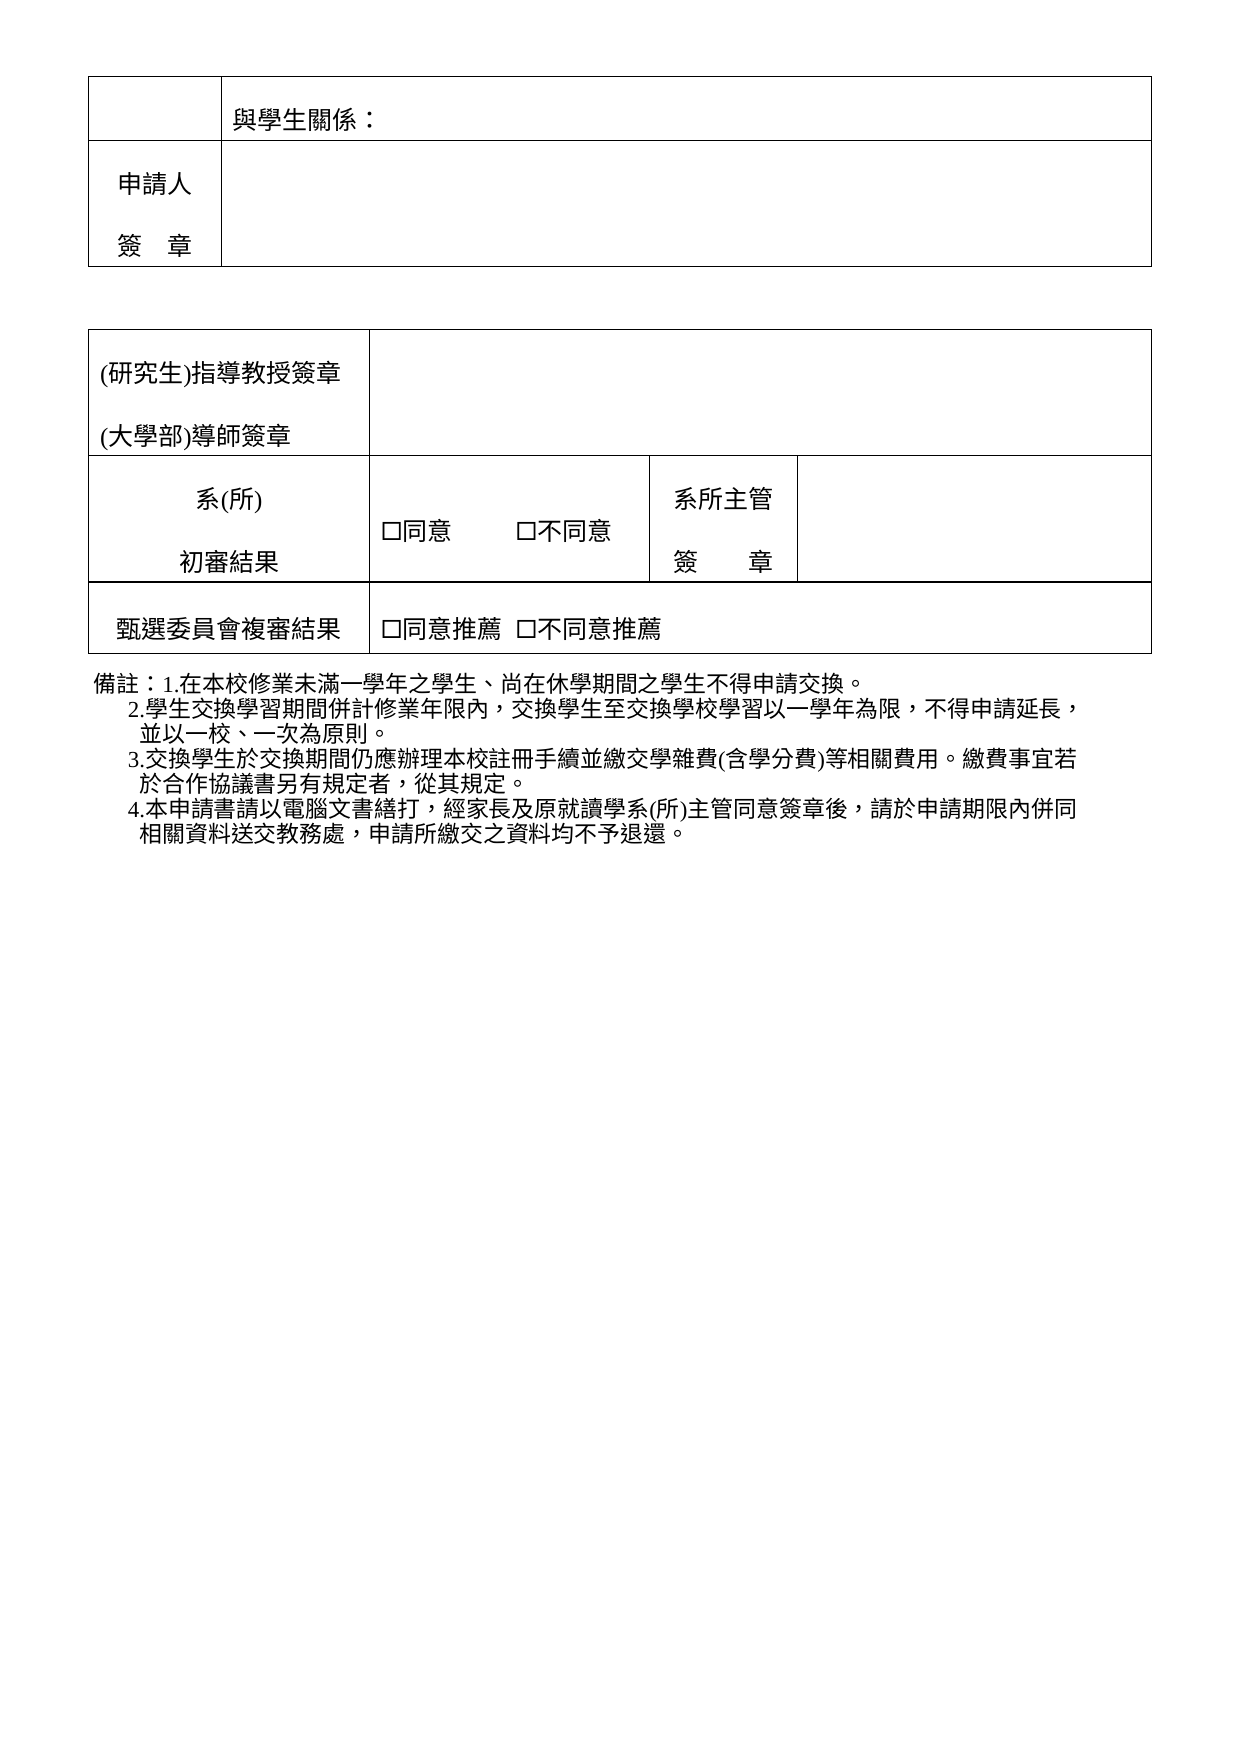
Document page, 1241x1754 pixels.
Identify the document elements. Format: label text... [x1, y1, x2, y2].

table_cell 同意 不同意 [370, 456, 649, 581]
text 備註：1.在本校修業未滿一學年之學生、尚在休學期間之學生不得申請交換。 [93, 672, 1122, 697]
table_cell 申請人 簽 章 [89, 141, 221, 266]
table_header (研究生)指導教授簽章 (大學部)導師簽章 [89, 330, 369, 455]
table_cell [89, 77, 221, 140]
table_cell 同意推薦 不同意推薦 [370, 583, 1151, 652]
text 並以一校、一次為原則。 [93, 722, 1122, 747]
text 4.本申請書請以電腦文書繕打，經家長及原就讀學系(所)主管同意簽章後，請於申請期限內併同 [93, 797, 1122, 822]
table_cell 系(所) 初審結果 [89, 456, 369, 581]
text 3.交換學生於交換期間仍應辦理本校註冊手續並繳交學雜費(含學分費)等相關費用。繳費事宜若 [93, 747, 1122, 772]
text 於合作協議書另有規定者，從其規定。 [93, 772, 1122, 797]
table_header [370, 330, 1151, 455]
table_cell [222, 141, 1151, 266]
table_cell 系所主管 簽 章 [650, 456, 797, 581]
table_cell [798, 456, 1151, 581]
table_cell 甄選委員會複審結果 [89, 583, 369, 652]
text 2.學生交換學習期間併計修業年限內，交換學生至交換學校學習以一學年為限，不得申請延長， [93, 697, 1122, 722]
text 相關資料送交教務處，申請所繳交之資料均不予退還。 [93, 822, 1122, 847]
table_cell 與學生關係： [222, 77, 1151, 140]
